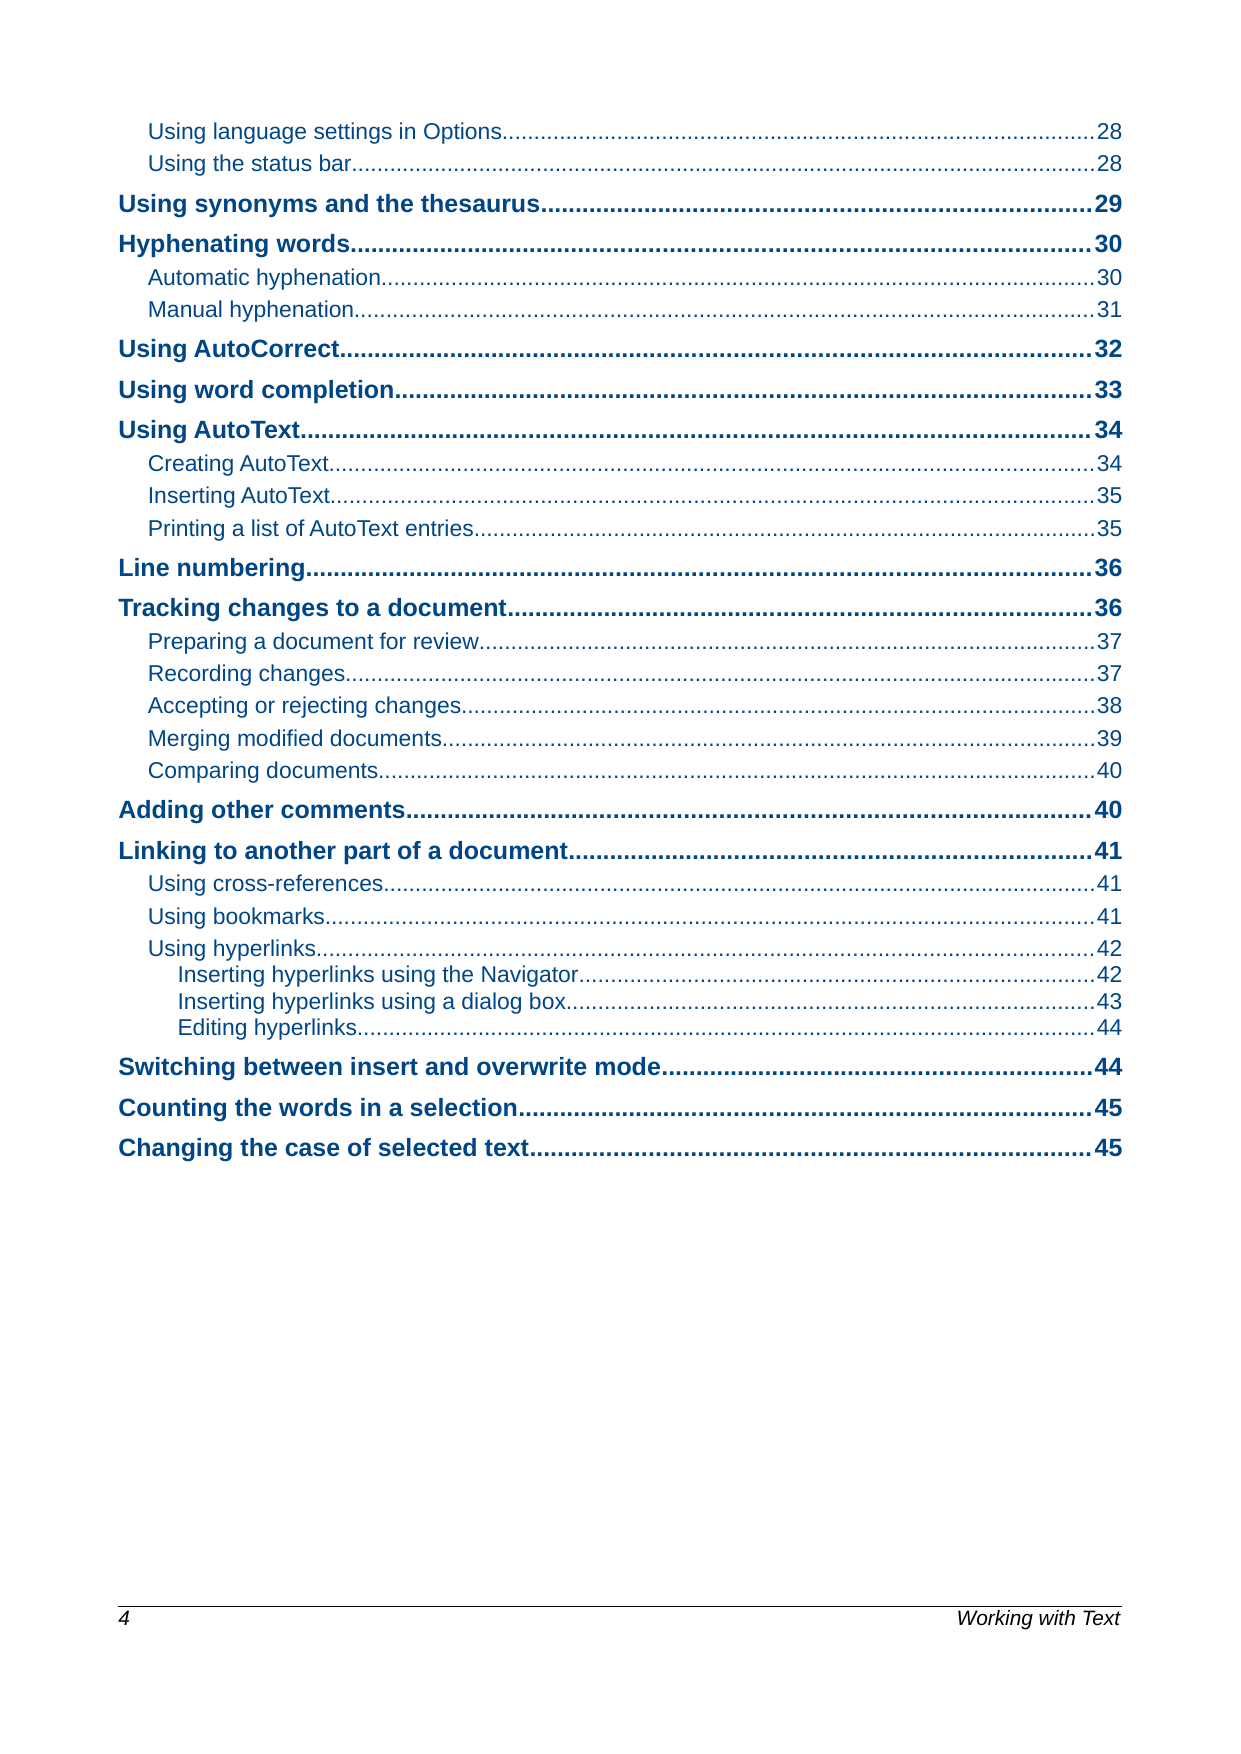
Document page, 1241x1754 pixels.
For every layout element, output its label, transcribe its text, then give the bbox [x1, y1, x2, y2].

text Editing hyperlinks 44 [177, 1014, 1122, 1040]
text Inserting hyperlinks using a dialog box 43 [177, 988, 1122, 1014]
text Inserting hyperlinks using the Navigator 42 [177, 961, 1122, 988]
text Using word completion 33 [118, 375, 1122, 403]
text Merging modified documents 39 [148, 725, 1122, 751]
text Using hyperlinks 42 [148, 935, 1122, 961]
text Line numbering 36 [118, 553, 1122, 581]
text Accepting or rejecting changes 38 [148, 692, 1122, 719]
text Switching between insert and overwrite mode 44 [118, 1052, 1122, 1081]
text Using bookmarks 41 [148, 903, 1122, 929]
text Using cross-references 41 [148, 870, 1122, 897]
text Linking to another part of a document 41 [118, 836, 1122, 864]
text Using synonyms and the thesaurus 29 [118, 188, 1122, 217]
text Recording changes 37 [148, 660, 1122, 686]
text Hyphenating words 30 [118, 229, 1122, 258]
text Automatic hyphenation 30 [148, 264, 1122, 290]
text Using AutoText 34 [118, 415, 1122, 444]
text Manual hyphenation 31 [148, 296, 1122, 322]
text Comparing documents 40 [148, 757, 1122, 783]
text Creating AutoText 34 [148, 450, 1122, 476]
text Using language settings in Options 28 [148, 118, 1122, 144]
text Adding other comments 40 [118, 795, 1122, 824]
text Using AutoCorrect 32 [118, 334, 1122, 363]
text Using the status bar 28 [148, 150, 1122, 177]
text Counting the words in a selection 45 [118, 1093, 1122, 1121]
text Inserting AutoText 35 [148, 482, 1122, 508]
text Tracking changes to a document 36 [118, 593, 1122, 622]
text Printing a list of AutoText entries 35 [148, 514, 1122, 541]
text Preparing a document for review 37 [148, 628, 1122, 654]
text Changing the case of selected text 45 [118, 1133, 1122, 1162]
